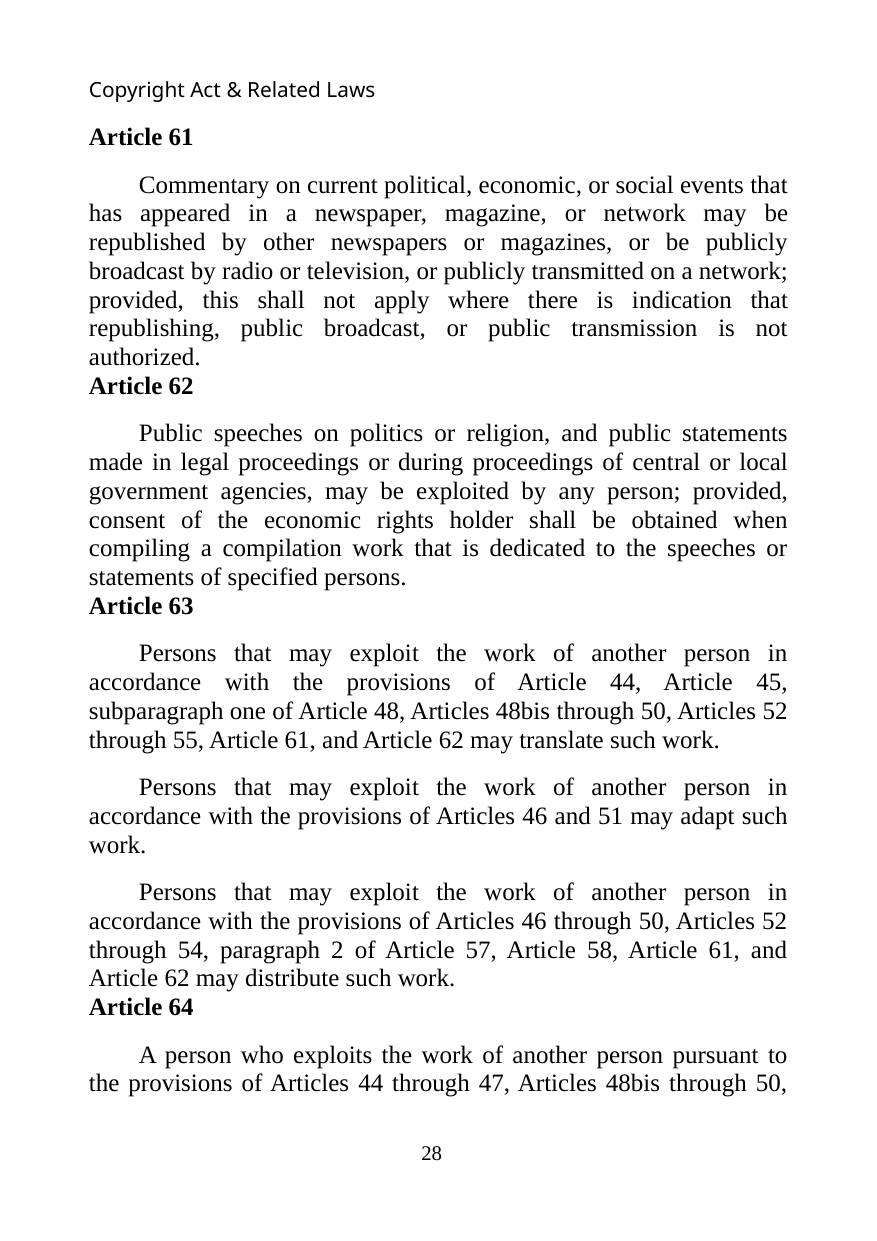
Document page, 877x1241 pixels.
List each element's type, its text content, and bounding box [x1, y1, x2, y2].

text Public speeches on politics or religion, and public statements made in legal proceedings or during proceedings of central or local government agencies, may be exploited by any person; provided, consent of the economic rights holder shall be obtained when compiling a compilation work that is dedicated to the speeches or statements of specified persons. [89, 418, 788, 591]
subtitle Article 63 [89, 591, 788, 620]
subtitle Article 62 [89, 371, 788, 400]
text Article 61 [89, 122, 788, 151]
subtitle Article 64 [89, 992, 788, 1021]
text Commentary on current political, economic, or social events that has appeared in a newspaper, magazine, or network may be republished by other newspapers or magazines, or be publicly broadcast by radio or television, or publicly transmitted on a network; provided, this shall not apply where there is indication that republishing, public broadcast, or public transmission is not authorized. [89, 170, 788, 371]
text Persons that may exploit the work of another person in accordance with the provisions of Articles 46 through 50, Articles 52 through 54, paragraph 2 of Article 57, Article 58, Article 61, and Article 62 may distribute such work. [89, 877, 788, 992]
text Persons that may exploit the work of another person in accordance with the provisions of Articles 46 and 51 may adapt such work. [89, 772, 788, 858]
text Persons that may exploit the work of another person in accordance with the provisions of Article 44, Article 45, subparagraph one of Article 48, Articles 48bis through 50, Articles 52 through 55, Article 61, and Article 62 may translate such work. [89, 638, 788, 753]
text A person who exploits the work of another person pursuant to the provisions of Articles 44 through 47, Articles 48bis through 50, [89, 1040, 788, 1097]
